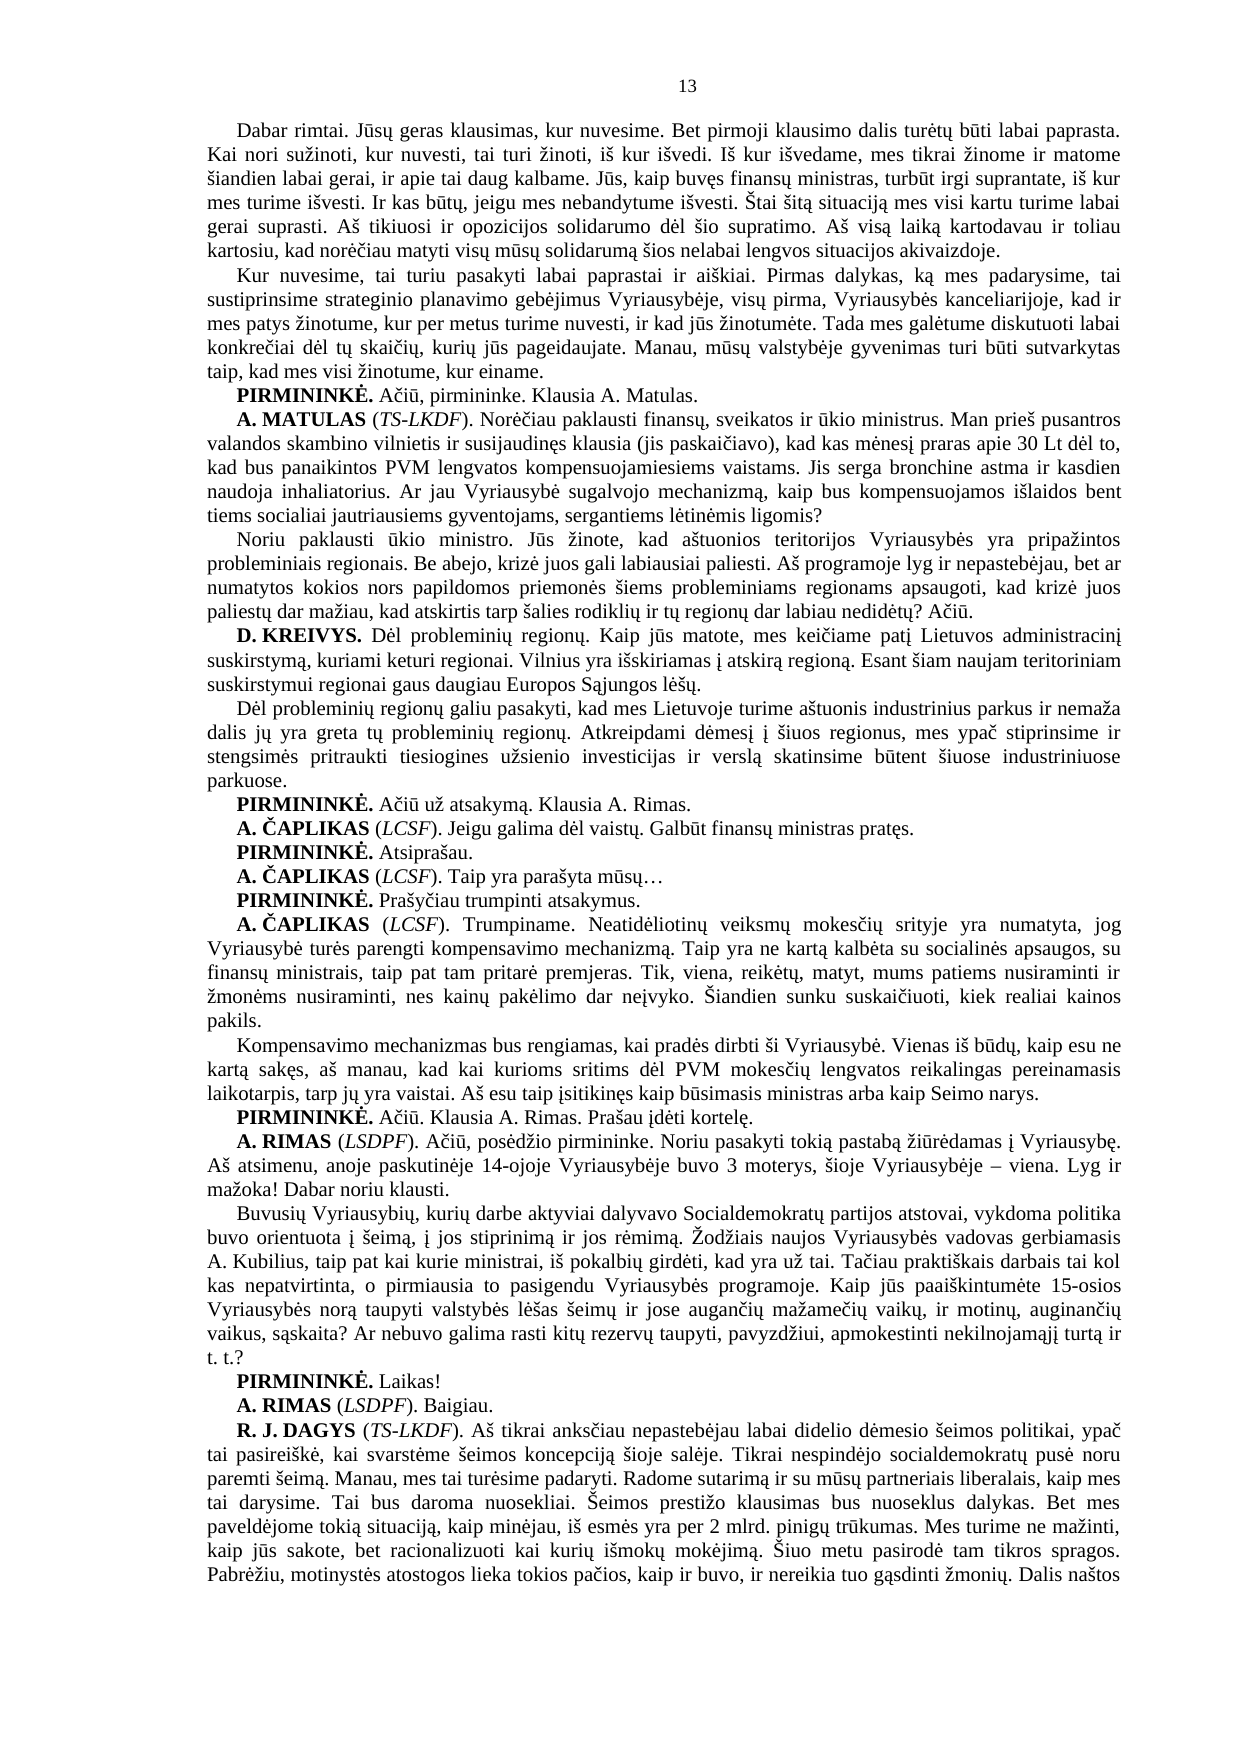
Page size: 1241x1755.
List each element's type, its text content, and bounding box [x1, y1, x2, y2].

text Dėl probleminių regionų galiu pasakyti, kad mes Lietuvoje turime aštuonis industrinius parkus ir nemaža dalis jų yra greta tų probleminių regionų. Atkreipdami dėmesį į šiuos regionus, mes ypač stiprinsime ir stengsimės pritraukti tiesiogines užsienio investicijas ir verslą skatinsime būtent šiuose industriniuose parkuose. [207, 696, 1122, 792]
text A. ČAPLIKAS (LCSF). Trumpiname. Neatidėliotinų veiksmų mokesčių srityje yra numatyta, jog Vyriausybė turės parengti kompensavimo mechanizmą. Taip yra ne kartą kalbėta su socialinės apsaugos, su finansų ministrais, taip pat tam pritarė premjeras. Tik, viena, reikėtų, matyt, mums patiems nusiraminti ir žmonėms nusiraminti, nes kainų pakėlimo dar neįvyko. Šiandien sunku suskaičiuoti, kiek realiai kainos pakils. [207, 912, 1122, 1032]
text Dabar rimtai. Jūsų geras klausimas, kur nuvesime. Bet pirmoji klausimo dalis turėtų būti labai paprasta. Kai nori sužinoti, kur nuvesti, tai turi žinoti, iš kur išvedi. Iš kur išvedame, mes tikrai žinome ir matome šiandien labai gerai, ir apie tai daug kalbame. Jūs, kaip buvęs finansų ministras, turbūt irgi suprantate, iš kur mes turime išvesti. Ir kas būtų, jeigu mes nebandytume išvesti. Štai šitą situaciją mes visi kartu turime labai gerai suprasti. Aš tikiuosi ir opozicijos solidarumo dėl šio supratimo. Aš visą laiką kartodavau ir toliau kartosiu, kad norėčiau matyti visų mūsų solidarumą šios nelabai lengvos situacijos akivaizdoje. [207, 118, 1122, 262]
text PIRMININKĖ. Prašyčiau trumpinti atsakymus. [207, 888, 1122, 912]
text A. ČAPLIKAS (LCSF). Jeigu galima dėl vaistų. Galbūt finansų ministras pratęs. [207, 816, 1122, 840]
text D. KREIVYS. Dėl probleminių regionų. Kaip jūs matote, mes keičiame patį Lietuvos administracinį suskirstymą, kuriami keturi regionai. Vilnius yra išskiriamas į atskirą regioną. Esant šiam naujam teritoriniam suskirstymui regionai gaus daugiau Europos Sąjungos lėšų. [207, 623, 1122, 696]
text PIRMININKĖ. Atsiprašau. [207, 840, 1122, 864]
text PIRMININKĖ. Ačiū, pirmininke. Klausia A. Matulas. [207, 383, 1122, 407]
text A. ČAPLIKAS (LCSF). Taip yra parašyta mūsų… [207, 864, 1122, 888]
text PIRMININKĖ. Ačiū. Klausia A. Rimas. Prašau įdėti kortelę. [207, 1105, 1122, 1129]
text R. J. DAGYS (TS-LKDF). Aš tikrai anksčiau nepastebėjau labai didelio dėmesio šeimos politikai, ypač tai pasireiškė, kai svarstėme šeimos koncepciją šioje salėje. Tikrai nespindėjo socialdemokratų pusė noru paremti šeimą. Manau, mes tai turėsime padaryti. Radome sutarimą ir su mūsų partneriais liberalais, kaip mes tai darysime. Tai bus daroma nuosekliai. Šeimos prestižo klausimas bus nuoseklus dalykas. Bet mes paveldėjome tokią situaciją, kaip minėjau, iš esmės yra per 2 mlrd. pinigų trūkumas. Mes turime ne mažinti, kaip jūs sakote, bet racionalizuoti kai kurių išmokų mokėjimą. Šiuo metu pasirodė tam tikros spragos. Pabrėžiu, motinystės atostogos lieka tokios pačios, kaip ir buvo, ir nereikia tuo gąsdinti žmonių. Dalis naštos [207, 1417, 1122, 1586]
text Kur nuvesime, tai turiu pasakyti labai paprastai ir aiškiai. Pirmas dalykas, ką mes padarysime, tai sustiprinsime strateginio planavimo gebėjimus Vyriausybėje, visų pirma, Vyriausybės kanceliarijoje, kad ir mes patys žinotume, kur per metus turime nuvesti, ir kad jūs žinotumėte. Tada mes galėtume diskutuoti labai konkrečiai dėl tų skaičių, kurių jūs pageidaujate. Manau, mūsų valstybėje gyvenimas turi būti sutvarkytas taip, kad mes visi žinotume, kur einame. [207, 262, 1122, 383]
text Buvusių Vyriausybių, kurių darbe aktyviai dalyvavo Socialdemokratų partijos atstovai, vykdoma politika buvo orientuota į šeimą, į jos stiprinimą ir jos rėmimą. Žodžiais naujos Vyriausybės vadovas gerbiamasis A. Kubilius, taip pat kai kurie ministrai, iš pokalbių girdėti, kad yra už tai. Tačiau praktiškais darbais tai kol kas nepatvirtinta, o pirmiausia to pasigendu Vyriausybės programoje. Kaip jūs paaiškintumėte 15-osios Vyriausybės norą taupyti valstybės lėšas šeimų ir jose augančių mažamečių vaikų, ir motinų, auginančių vaikus, sąskaita? Ar nebuvo galima rasti kitų rezervų taupyti, pavyzdžiui, apmokestinti nekilnojamąjį turtą ir t. t.? [207, 1201, 1122, 1369]
text Noriu paklausti ūkio ministro. Jūs žinote, kad aštuonios teritorijos Vyriausybės yra pripažintos probleminiais regionais. Be abejo, krizė juos gali labiausiai paliesti. Aš programoje lyg ir nepastebėjau, bet ar numatytos kokios nors papildomos priemonės šiems probleminiams regionams apsaugoti, kad krizė juos paliestų dar mažiau, kad atskirtis tarp šalies rodiklių ir tų regionų dar labiau nedidėtų? Ačiū. [207, 527, 1122, 623]
text A. RIMAS (LSDPF). Ačiū, posėdžio pirmininke. Noriu pasakyti tokią pastabą žiūrėdamas į Vyriausybę. Aš atsimenu, anoje paskutinėje 14-ojoje Vyriausybėje buvo 3 moterys, šioje Vyriausybėje – viena. Lyg ir mažoka! Dabar noriu klausti. [207, 1129, 1122, 1201]
text PIRMININKĖ. Laikas! [207, 1369, 1122, 1393]
text Kompensavimo mechanizmas bus rengiamas, kai pradės dirbti ši Vyriausybė. Vienas iš būdų, kaip esu ne kartą sakęs, aš manau, kad kai kurioms sritims dėl PVM mokesčių lengvatos reikalingas pereinamasis laikotarpis, tarp jų yra vaistai. Aš esu taip įsitikinęs kaip būsimasis ministras arba kaip Seimo narys. [207, 1032, 1122, 1105]
text PIRMININKĖ. Ačiū už atsakymą. Klausia A. Rimas. [207, 792, 1122, 816]
text A. MATULAS (TS-LKDF). Norėčiau paklausti finansų, sveikatos ir ūkio ministrus. Man prieš pusantros valandos skambino vilnietis ir susijaudinęs klausia (jis paskaičiavo), kad kas mėnesį praras apie 30 Lt dėl to, kad bus panaikintos PVM lengvatos kompensuojamiesiems vaistams. Jis serga bronchine astma ir kasdien naudoja inhaliatorius. Ar jau Vyriausybė sugalvojo mechanizmą, kaip bus kompensuojamos išlaidos bent tiems socialiai jautriausiems gyventojams, sergantiems lėtinėmis ligomis? [207, 407, 1122, 527]
text A. RIMAS (LSDPF). Baigiau. [207, 1393, 1122, 1417]
